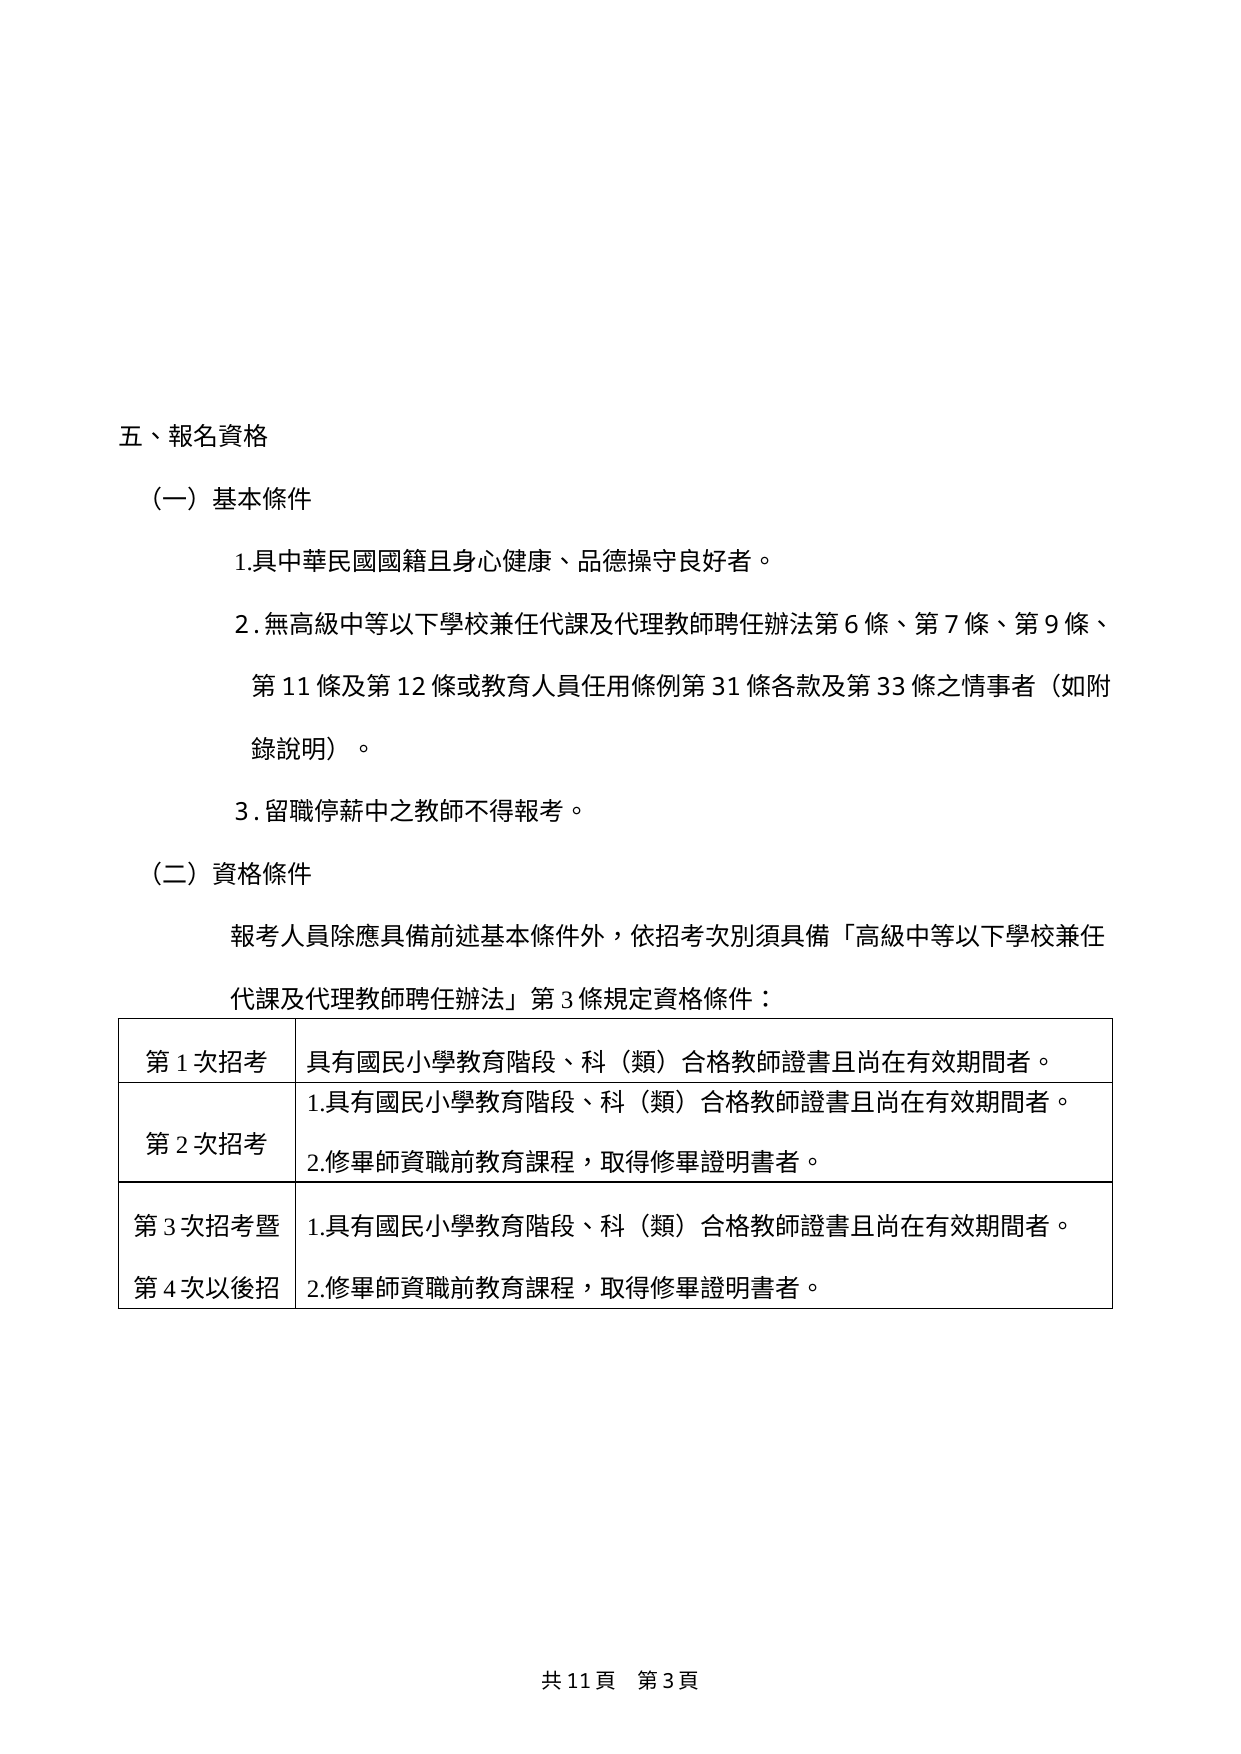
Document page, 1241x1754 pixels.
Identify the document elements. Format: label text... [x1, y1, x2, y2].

table_cell 第2次招考 [119, 1083, 295, 1181]
text 3.留職停薪中之教師不得報考。 [221, 768, 1122, 831]
table_header 具有國民小學教育階段、科（類）合格教師證書且尚在有效期間者。 [296, 1019, 1112, 1082]
table_cell 第3次招考暨 第4次以後招 [119, 1183, 295, 1307]
text （二）資格條件 [118, 831, 1122, 893]
table_cell 1.具有國民小學教育階段、科（類）合格教師證書且尚在有效期間者。 2.修畢師資職前教育課程，取得修畢證明書者。 [296, 1083, 1112, 1181]
text 2.無高級中等以下學校兼任代課及代理教師聘任辦法第6條、第7條、第9條、第11條及第12條或教育人員任用條例第31條各款及第33條之情事者（如附錄說明）。 [234, 581, 1122, 768]
table_cell 1.具有國民小學教育階段、科（類）合格教師證書且尚在有效期間者。 2.修畢師資職前教育課程，取得修畢證明書者。 [296, 1183, 1112, 1307]
table_header 第1次招考 [119, 1019, 295, 1082]
text （一）基本條件 [118, 456, 1122, 518]
text 五、報名資格 [118, 393, 1122, 456]
text 1.具中華民國國籍且身心健康、品德操守良好者。 [221, 518, 1122, 581]
text 報考人員除應具備前述基本條件外，依招考次別須具備「高級中等以下學校兼任代課及代理教師聘任辦法」第3條規定資格條件： [231, 893, 1122, 1018]
